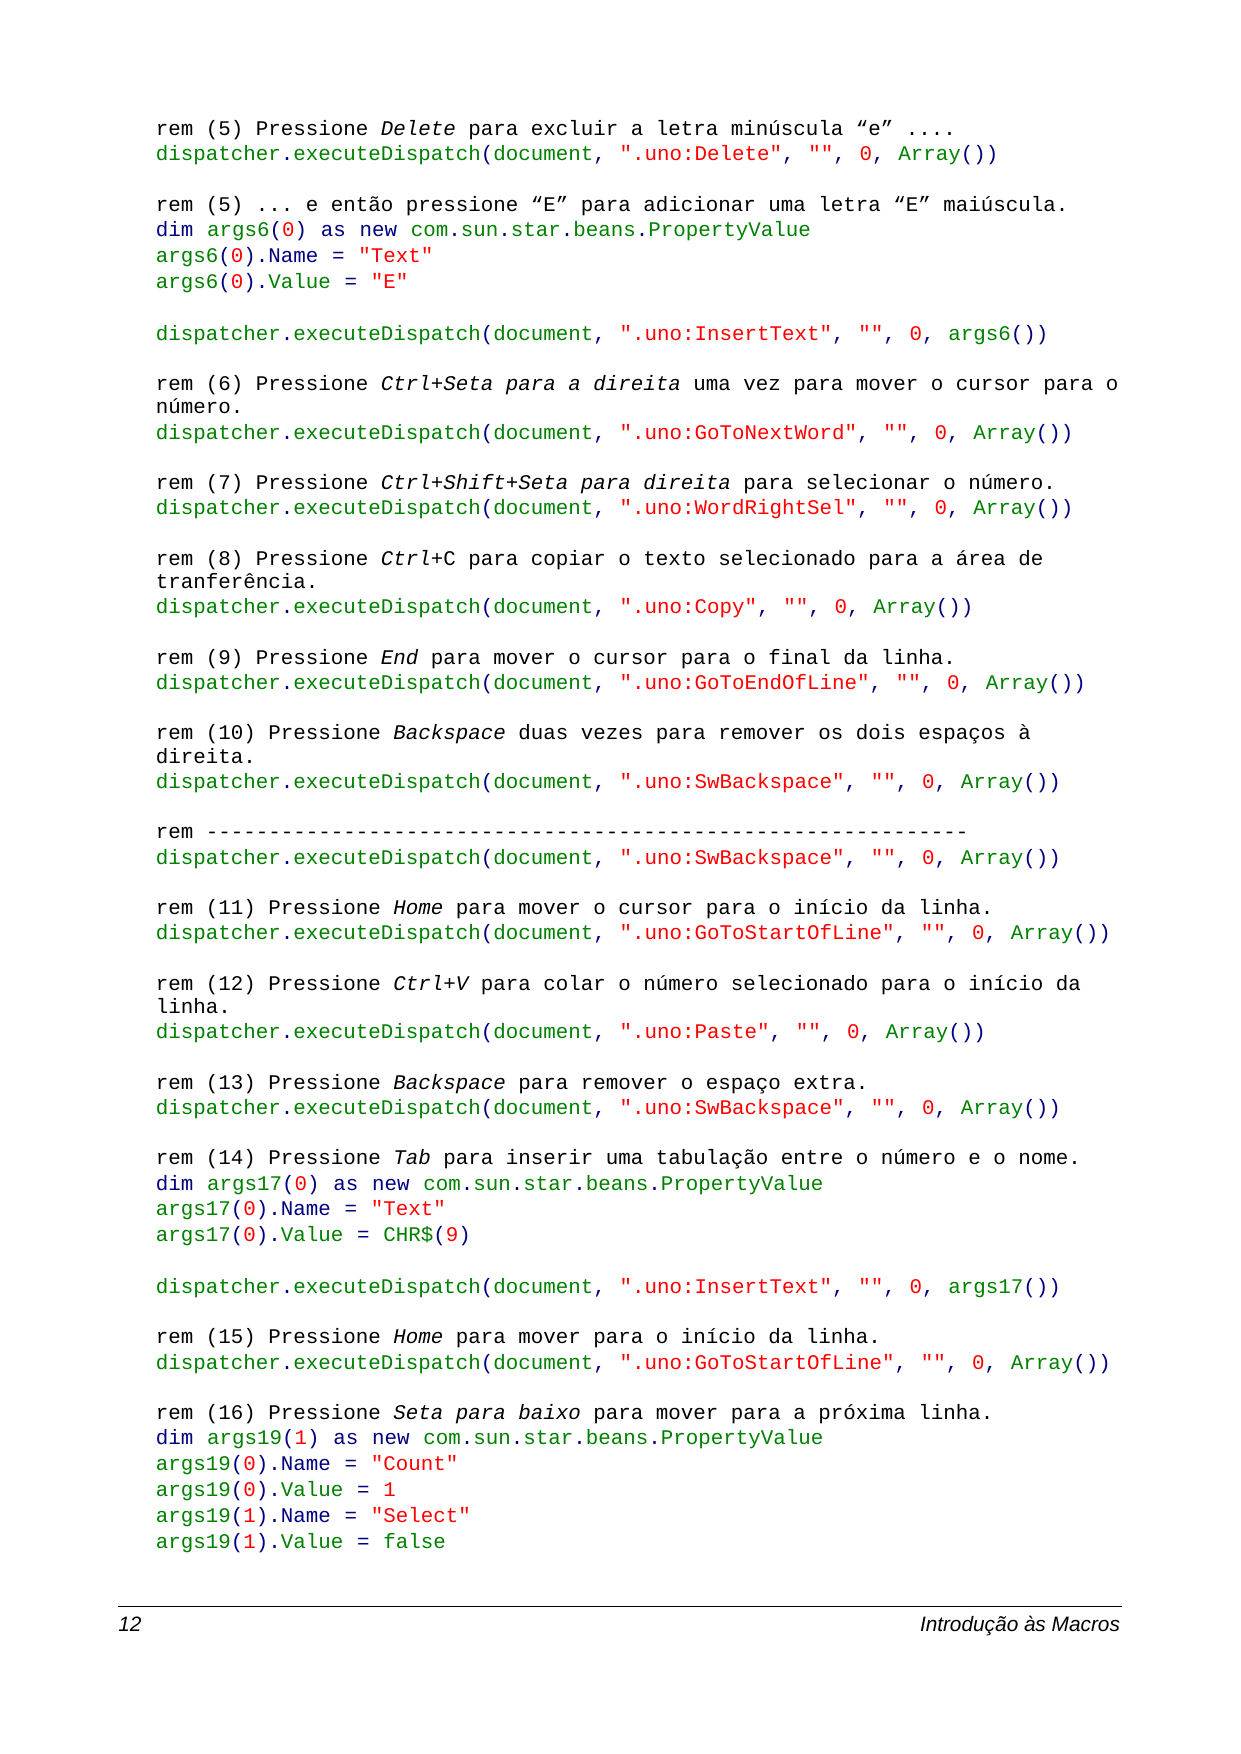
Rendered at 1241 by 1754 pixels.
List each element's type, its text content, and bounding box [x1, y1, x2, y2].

text args19(1).Value = false [156, 1529, 1122, 1555]
text rem (9) Pressione End para mover o cursor para o final da linha. [156, 647, 1122, 670]
text args17(0).Value = CHR$(9) [156, 1223, 1122, 1249]
text dispatcher.executeDispatch(document, ".uno:InsertText", "", 0, args17()) [156, 1274, 1122, 1301]
text args6(0).Value = "E" [156, 269, 1122, 295]
text rem (14) Pressione Tab para inserir uma tabulação entre o número e o nome. [156, 1147, 1122, 1171]
text rem (16) Pressione Seta para baixo para mover para a próxima linha. [156, 1402, 1122, 1426]
text args17(0).Name = "Text" [156, 1197, 1122, 1223]
text dispatcher.executeDispatch(document, ".uno:GoToStartOfLine", "", 0, Array()) [156, 921, 1122, 947]
text rem (7) Pressione Ctrl+Shift+Seta para direita para selecionar o número. [156, 472, 1122, 496]
text dispatcher.executeDispatch(document, ".uno:GoToEndOfLine", "", 0, Array()) [156, 670, 1122, 696]
text dispatcher.executeDispatch(document, ".uno:GoToNextWord", "", 0, Array()) [156, 420, 1122, 446]
text dispatcher.executeDispatch(document, ".uno:Copy", "", 0, Array()) [156, 595, 1122, 621]
text rem (6) Pressione Ctrl+Seta para a direita uma vez para mover o cursor para o número. [156, 373, 1122, 420]
text rem ------------------------------------------------------------- [156, 821, 1122, 845]
text dim args17(0) as new com.sun.star.beans.PropertyValue [156, 1171, 1122, 1197]
text rem (12) Pressione Ctrl+V para colar o número selecionado para o início da linha. [156, 972, 1122, 1020]
text dispatcher.executeDispatch(document, ".uno:SwBackspace", "", 0, Array()) [156, 845, 1122, 871]
text dispatcher.executeDispatch(document, ".uno:SwBackspace", "", 0, Array()) [156, 769, 1122, 796]
text rem (5) ... e então pressione “E” para adicionar uma letra “E” maiúscula. [156, 194, 1122, 217]
text dispatcher.executeDispatch(document, ".uno:Paste", "", 0, Array()) [156, 1020, 1122, 1046]
text dispatcher.executeDispatch(document, ".uno:GoToStartOfLine", "", 0, Array()) [156, 1350, 1122, 1376]
text rem (8) Pressione Ctrl+C para copiar o texto selecionado para a área de tranferência. [156, 548, 1122, 595]
text rem (13) Pressione Backspace para remover o espaço extra. [156, 1072, 1122, 1095]
text dim args19(1) as new com.sun.star.beans.PropertyValue [156, 1426, 1122, 1452]
text dispatcher.executeDispatch(document, ".uno:WordRightSel", "", 0, Array()) [156, 496, 1122, 522]
text args6(0).Name = "Text" [156, 243, 1122, 269]
text args19(0).Value = 1 [156, 1477, 1122, 1503]
text rem (10) Pressione Backspace duas vezes para remover os dois espaços à direita. [156, 722, 1122, 769]
text rem (15) Pressione Home para mover para o início da linha. [156, 1326, 1122, 1350]
text args19(1).Name = "Select" [156, 1503, 1122, 1529]
text dispatcher.executeDispatch(document, ".uno:InsertText", "", 0, args6()) [156, 321, 1122, 347]
text args19(0).Name = "Count" [156, 1452, 1122, 1477]
text rem (11) Pressione Home para mover o cursor para o início da linha. [156, 897, 1122, 921]
text dispatcher.executeDispatch(document, ".uno:SwBackspace", "", 0, Array()) [156, 1095, 1122, 1121]
text dispatcher.executeDispatch(document, ".uno:Delete", "", 0, Array()) [156, 142, 1122, 168]
text dim args6(0) as new com.sun.star.beans.PropertyValue [156, 217, 1122, 243]
text rem (5) Pressione Delete para excluir a letra minúscula “e” .... [156, 118, 1122, 142]
